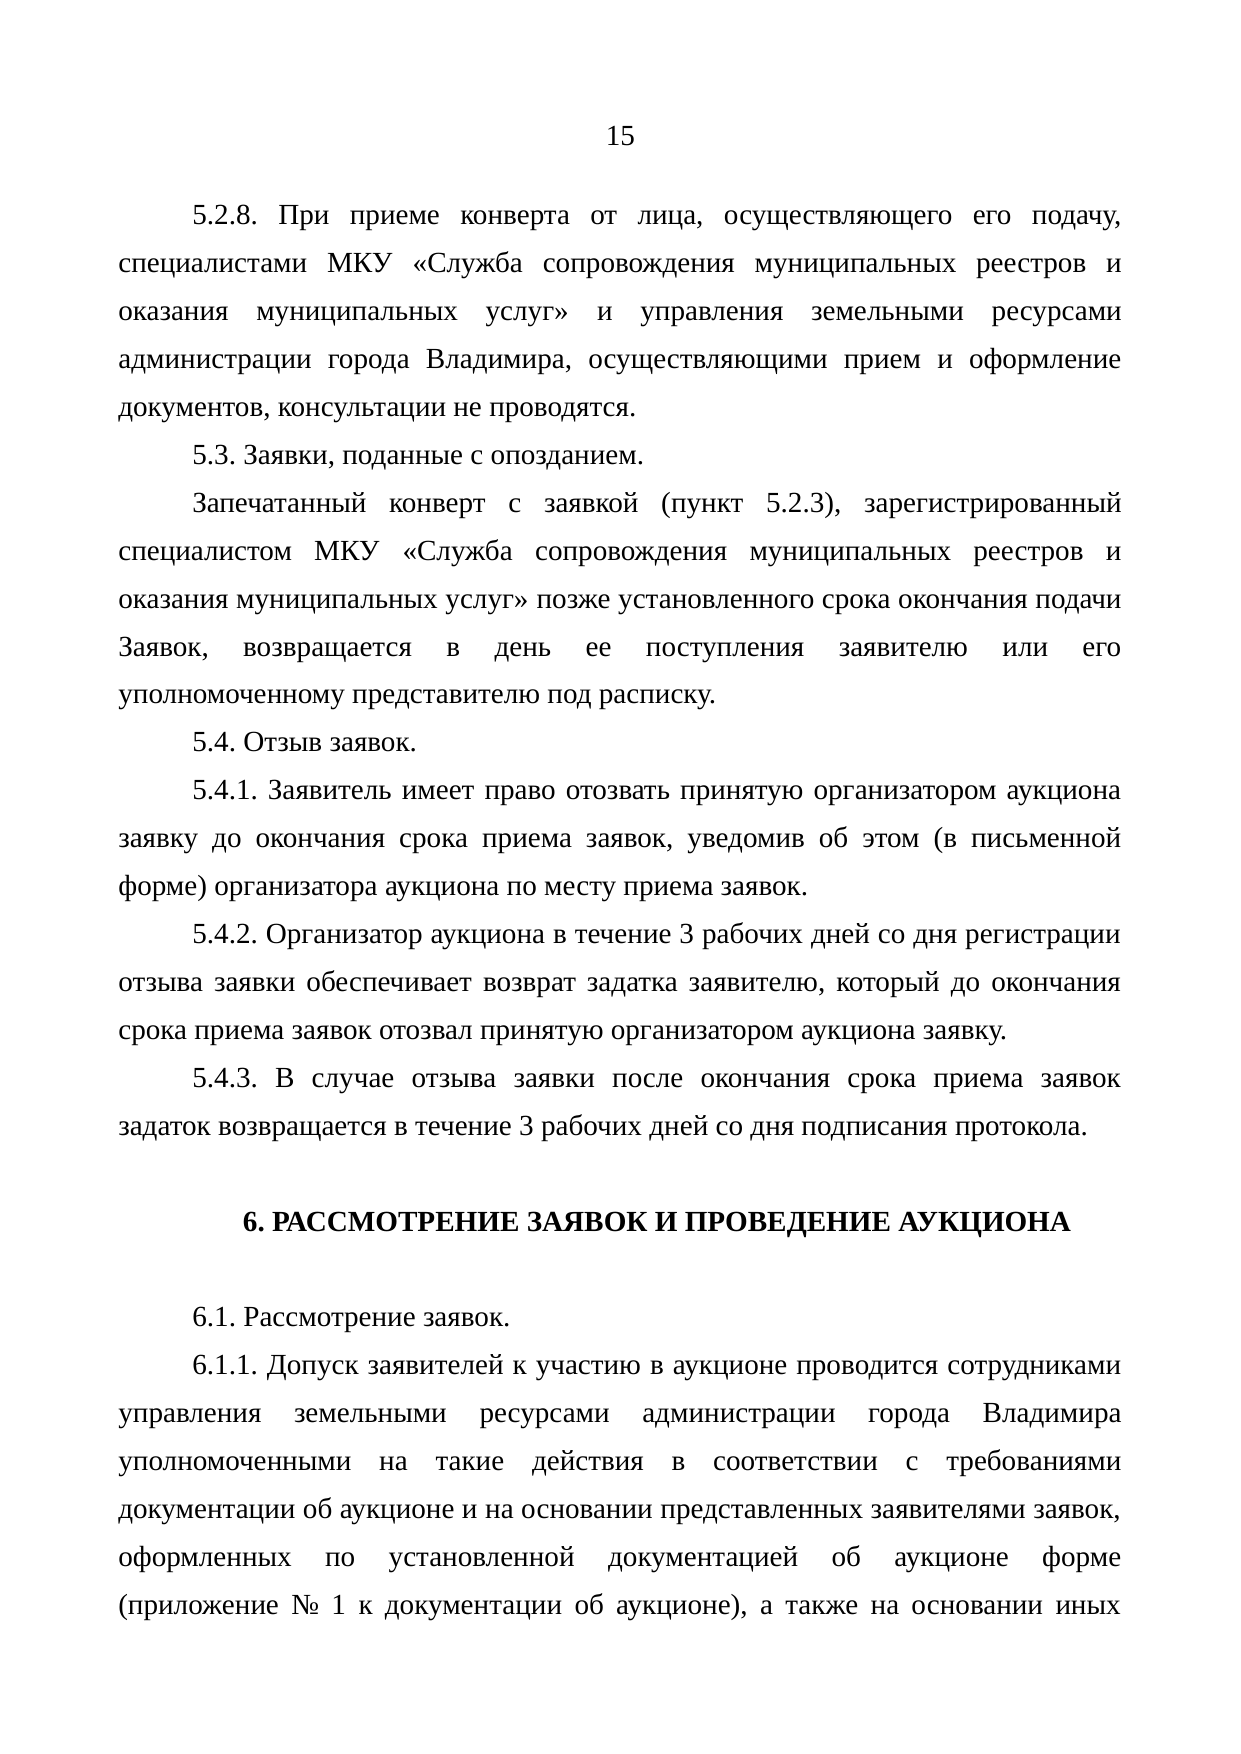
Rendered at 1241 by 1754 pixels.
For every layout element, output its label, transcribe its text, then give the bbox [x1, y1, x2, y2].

text 6. РАССМОТРЕНИЕ ЗАЯВОК И ПРОВЕДЕНИЕ АУКЦИОНА [118, 1189, 1122, 1237]
text 5.4.2. Организатор аукциона в течение 3 рабочих дней со дня регистрации отзыва заявки обеспечивает возврат задатка заявителю, который до окончания срока приема заявок отозвал принятую организатором аукциона заявку. [118, 902, 1122, 1046]
text 5.4. Отзыв заявок. [118, 710, 1122, 758]
text 5.3. Заявки, поданные с опозданием. [118, 423, 1122, 471]
text 6.1.1. Допуск заявителей к участию в аукционе проводится сотрудниками управления земельными ресурсами администрации города Владимира уполномоченными на такие действия в соответствии с требованиями документации об аукционе и на основании представленных заявителями заявок, оформленных по установленной документацией об аукционе форме (приложение № 1 к документации об аукционе), а также на основании иных [118, 1333, 1122, 1621]
text Запечатанный конверт с заявкой (пункт 5.2.3), зарегистрированный специалистом МКУ «Служба сопровождения муниципальных реестров и оказания муниципальных услуг» позже установленного срока окончания подачи Заявок, возвращается в день ее поступления заявителю или его уполномоченному представителю под расписку. [118, 471, 1122, 710]
text 5.2.8. При приеме конверта от лица, осуществляющего его подачу, специалистами МКУ «Служба сопровождения муниципальных реестров и оказания муниципальных услуг» и управления земельными ресурсами администрации города Владимира, осуществляющими прием и оформление документов, консультации не проводятся. [118, 181, 1122, 423]
text 6.1. Рассмотрение заявок. [118, 1285, 1122, 1333]
text 5.4.1. Заявитель имеет право отозвать принятую организатором аукциона заявку до окончания срока приема заявок, уведомив об этом (в письменной форме) организатора аукциона по месту приема заявок. [118, 758, 1122, 902]
text 5.4.3. В случае отзыва заявки после окончания срока приема заявок задаток возвращается в течение 3 рабочих дней со дня подписания протокола. [118, 1046, 1122, 1141]
